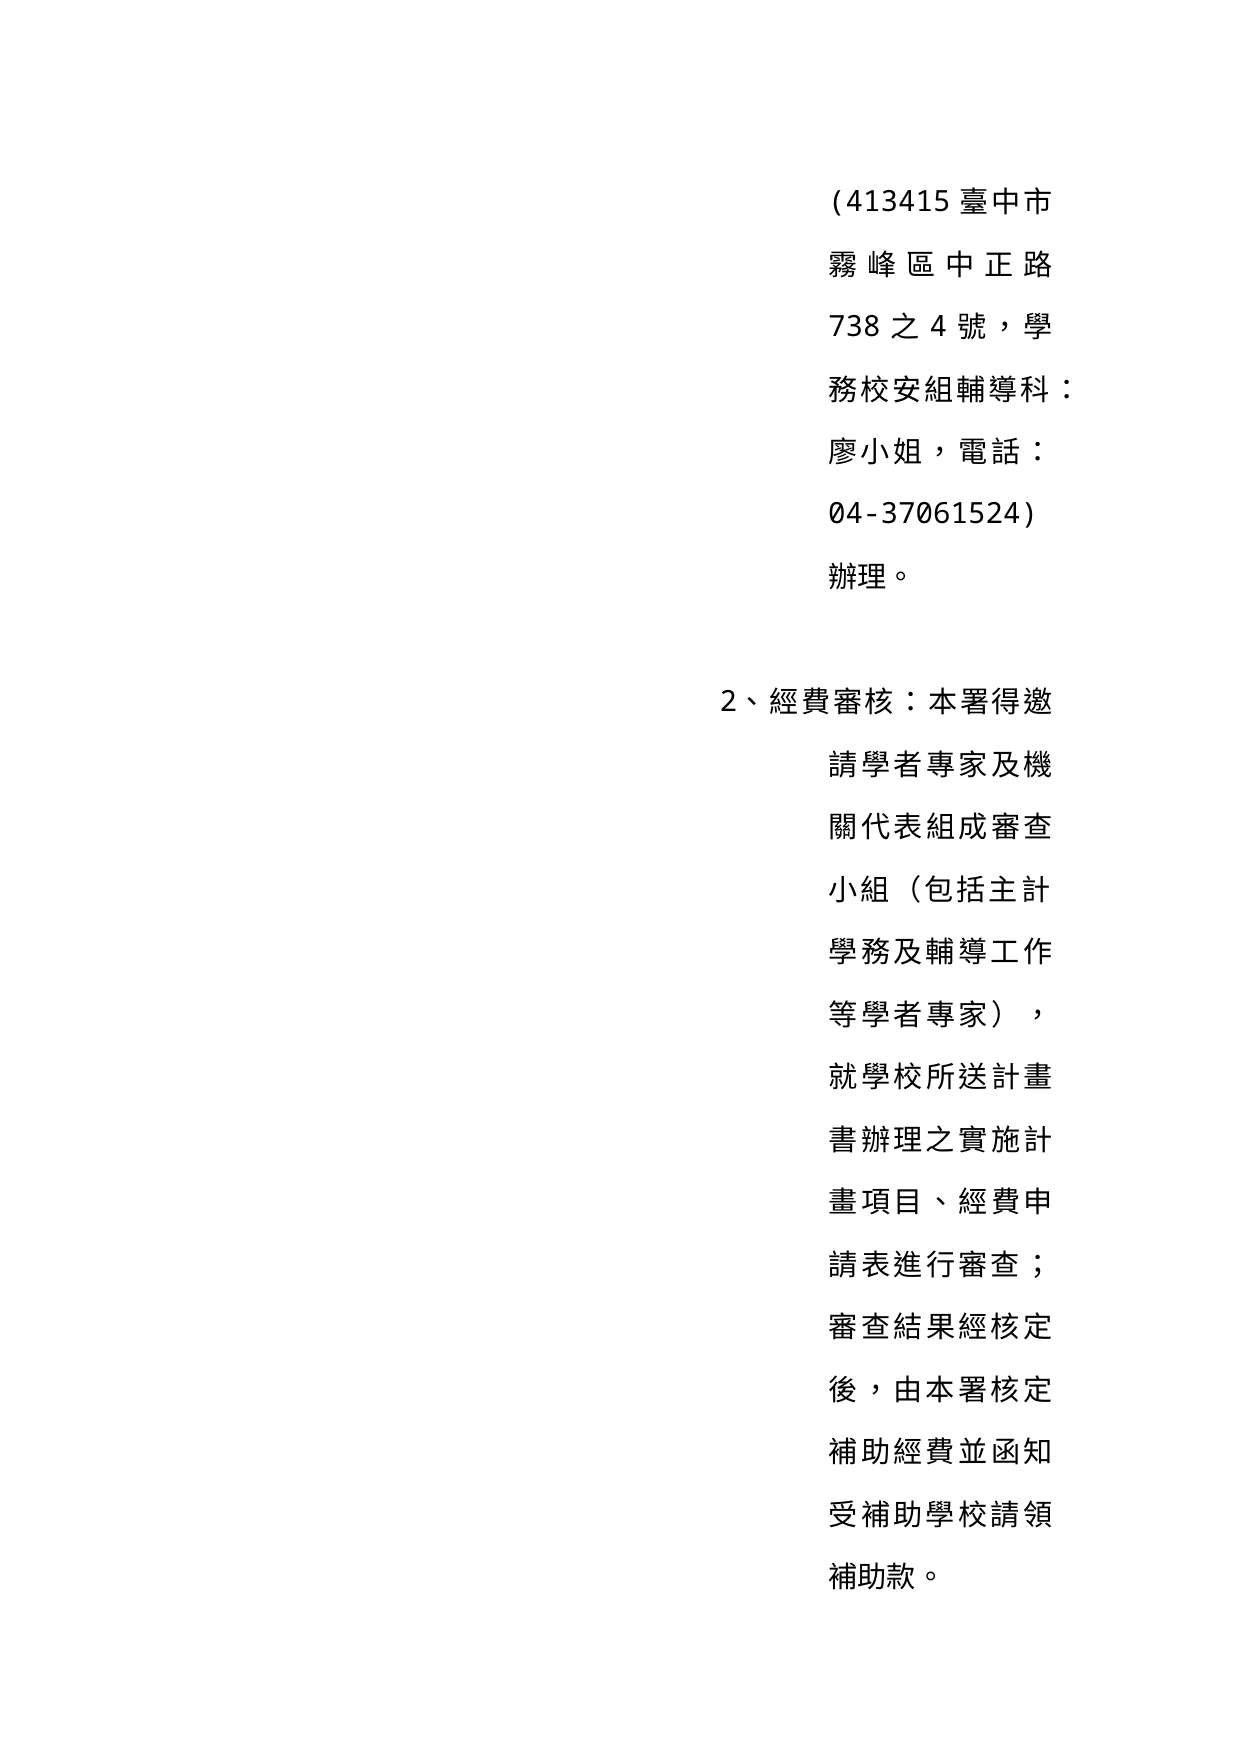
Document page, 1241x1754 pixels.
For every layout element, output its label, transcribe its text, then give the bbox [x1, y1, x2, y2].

list 經費申請：請填寫計畫申請表及經費申請表（如附件1、附件2），紙本函送本署 (413415臺中市霧峰區中正路738之4號，學務校安組輔導科：廖小姐，電話：04-37061524)辦理。 [719, 158, 1053, 596]
list 經費審核：本署得邀請學者專家及機關代表組成審查小組（包括主計、學務及輔導工作等學者專家），就學校所送計畫書辦理之實施計畫項目、經費申請表進行審查；審查結果經核定後，由本署核定補助經費並函知受補助學校請領補助款。 [719, 658, 1053, 1596]
